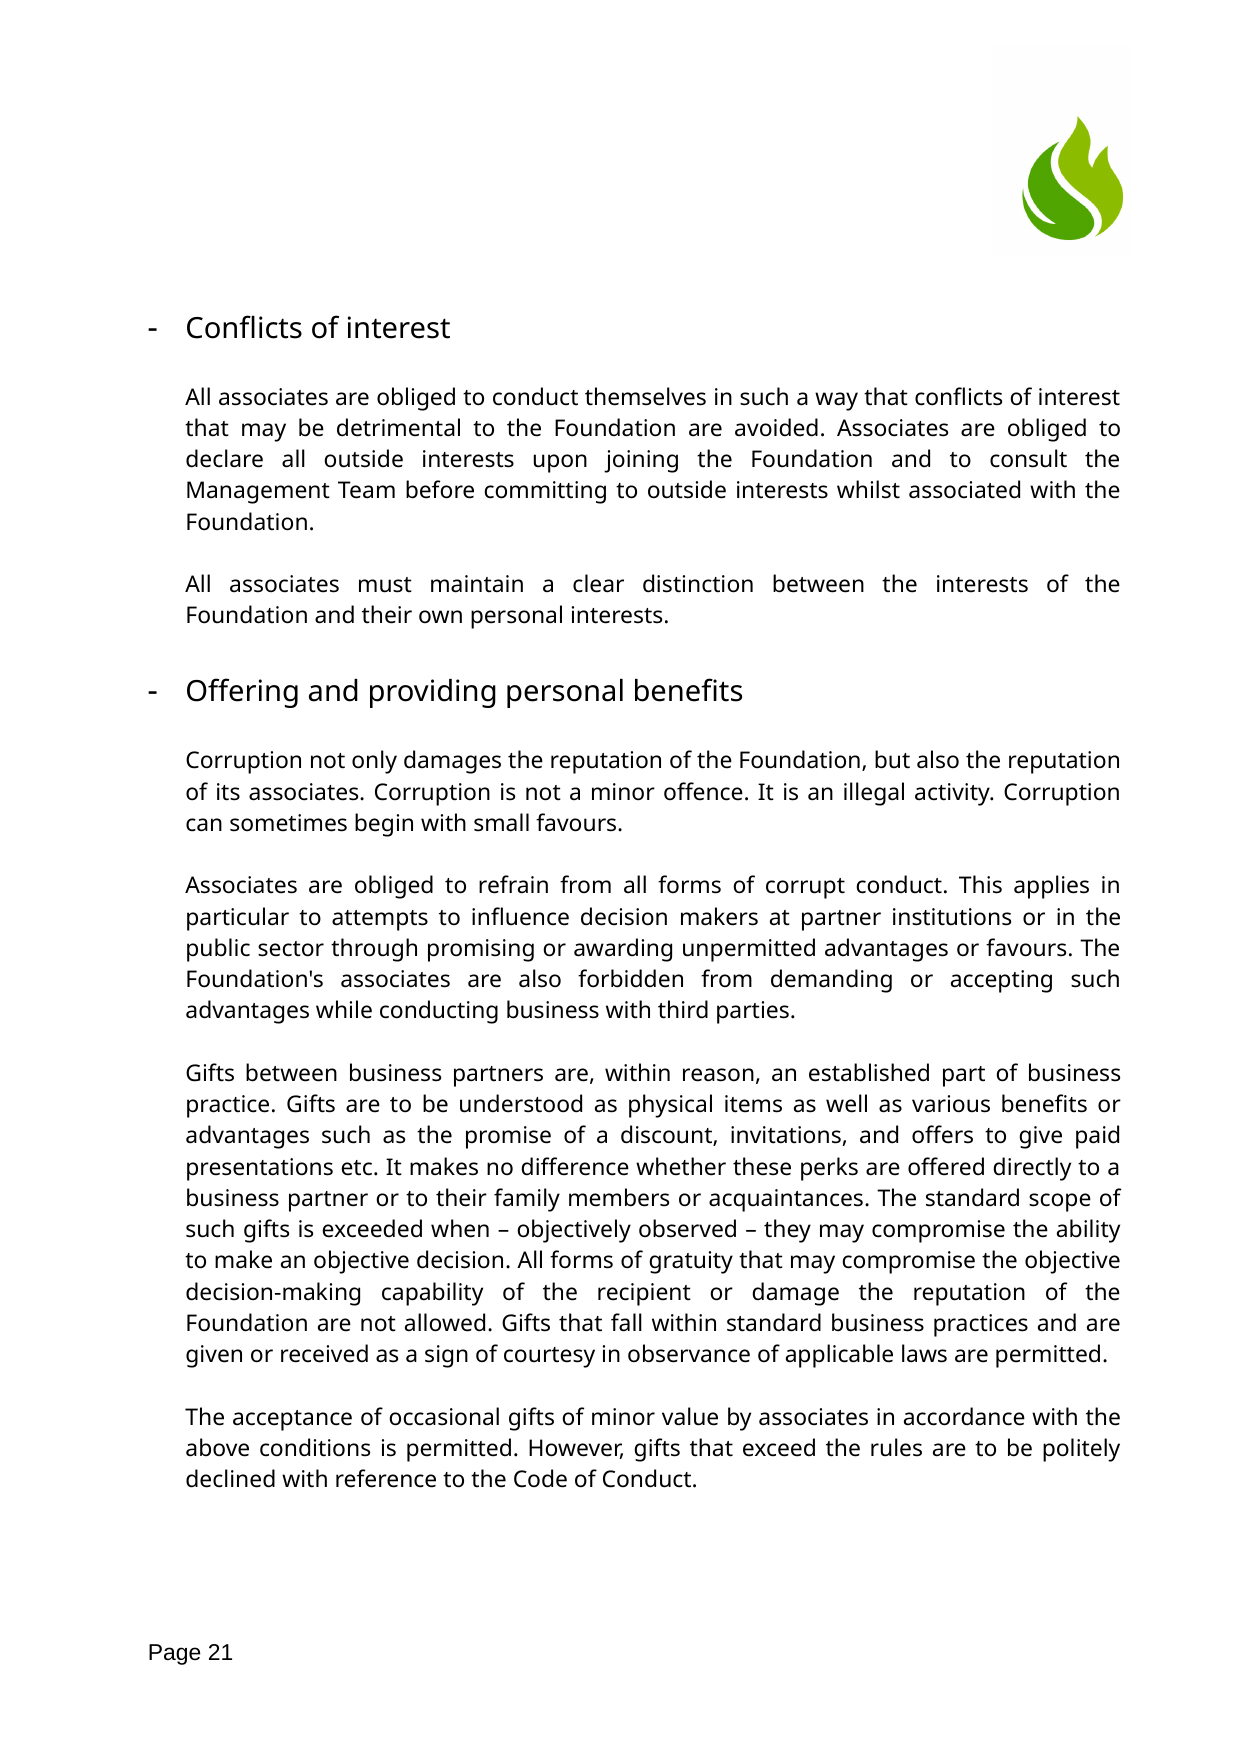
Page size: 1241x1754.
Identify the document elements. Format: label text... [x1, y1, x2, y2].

text Corruption not only damages the reputation of the Foundation, but also the reputation of its associates. Corruption is not a minor offence. It is an illegal activity. Corruption can sometimes begin with small favours. [185, 744, 1122, 838]
list Offering and providing personal benefits [148, 670, 1122, 710]
picture [990, 44, 1035, 259]
text The acceptance of occasional gifts of minor value by associates in accordance with the above conditions is permitted. However, gifts that exceed the rules are to be politely declined with reference to the Code of Conduct. [185, 1400, 1122, 1494]
text Gifts between business partners are, within reason, an established part of business practice. Gifts are to be understood as physical items as well as various benefits or advantages such as the promise of a discount, invitations, and offers to give paid presentations etc. It makes no difference whether these perks are offered directly to a business partner or to their family members or acquaintances. The standard scope of such gifts is exceeded when – objectively observed – they may compromise the ability to make an objective decision. All forms of gratuity that may compromise the objective decision-making capability of the recipient or damage the reputation of the Foundation are not allowed. Gifts that fall within standard business practices and are given or received as a sign of courtesy in observance of applicable laws are permitted. [185, 1057, 1122, 1369]
list Conflicts of interest [148, 307, 1122, 347]
text All associates are obliged to conduct themselves in such a way that conflicts of interest that may be detrimental to the Foundation are avoided. Associates are obliged to declare all outside interests upon joining the Foundation and to consult the Management Team before committing to outside interests whilst associated with the Foundation. [185, 381, 1122, 537]
text Associates are obliged to refrain from all forms of corrupt conduct. This applies in particular to attempts to influence decision makers at partner institutions or in the public sector through promising or awarding unpermitted advantages or favours. The Foundation's associates are also forbidden from demanding or accepting such advantages while conducting business with third parties. [185, 869, 1122, 1025]
text All associates must maintain a clear distinction between the interests of the Foundation and their own personal interests. [185, 568, 1122, 631]
